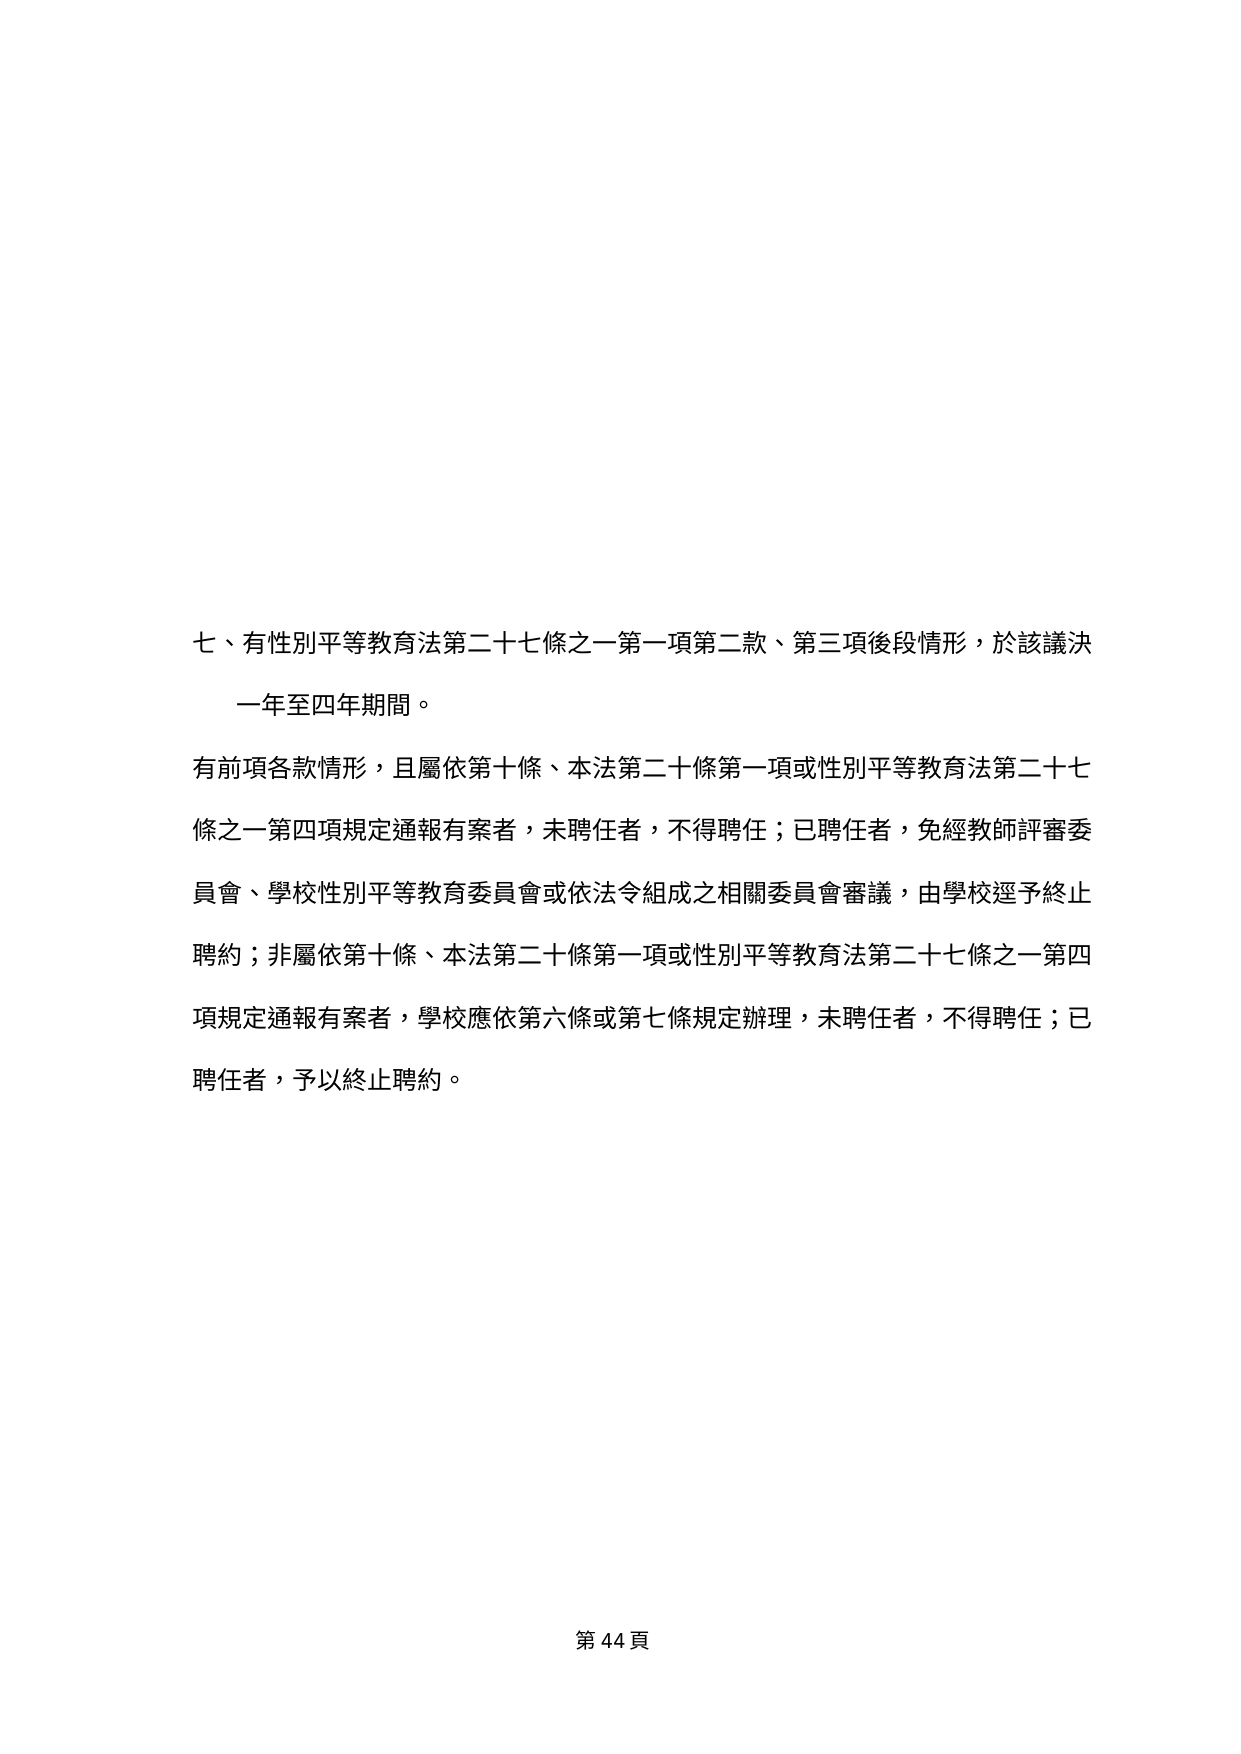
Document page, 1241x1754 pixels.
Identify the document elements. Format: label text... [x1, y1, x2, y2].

text 有前項各款情形，且屬依第十條、本法第二十條第一項或性別平等教育法第二十七條之一第四項規定通報有案者，未聘任者，不得聘任；已聘任者，免經教師評審委員會、學校性別平等教育委員會或依法令組成之相關委員會審議，由學校逕予終止聘約；非屬依第十條、本法第二十條第一項或性別平等教育法第二十七條之一第四項規定通報有案者，學校應依第六條或第七條規定辦理，未聘任者，不得聘任；已聘任者，予以終止聘約。 [192, 725, 1107, 1100]
text 七、有性別平等教育法第二十七條之一第一項第二款、第三項後段情形，於該議決一年至四年期間。 [192, 600, 1107, 725]
